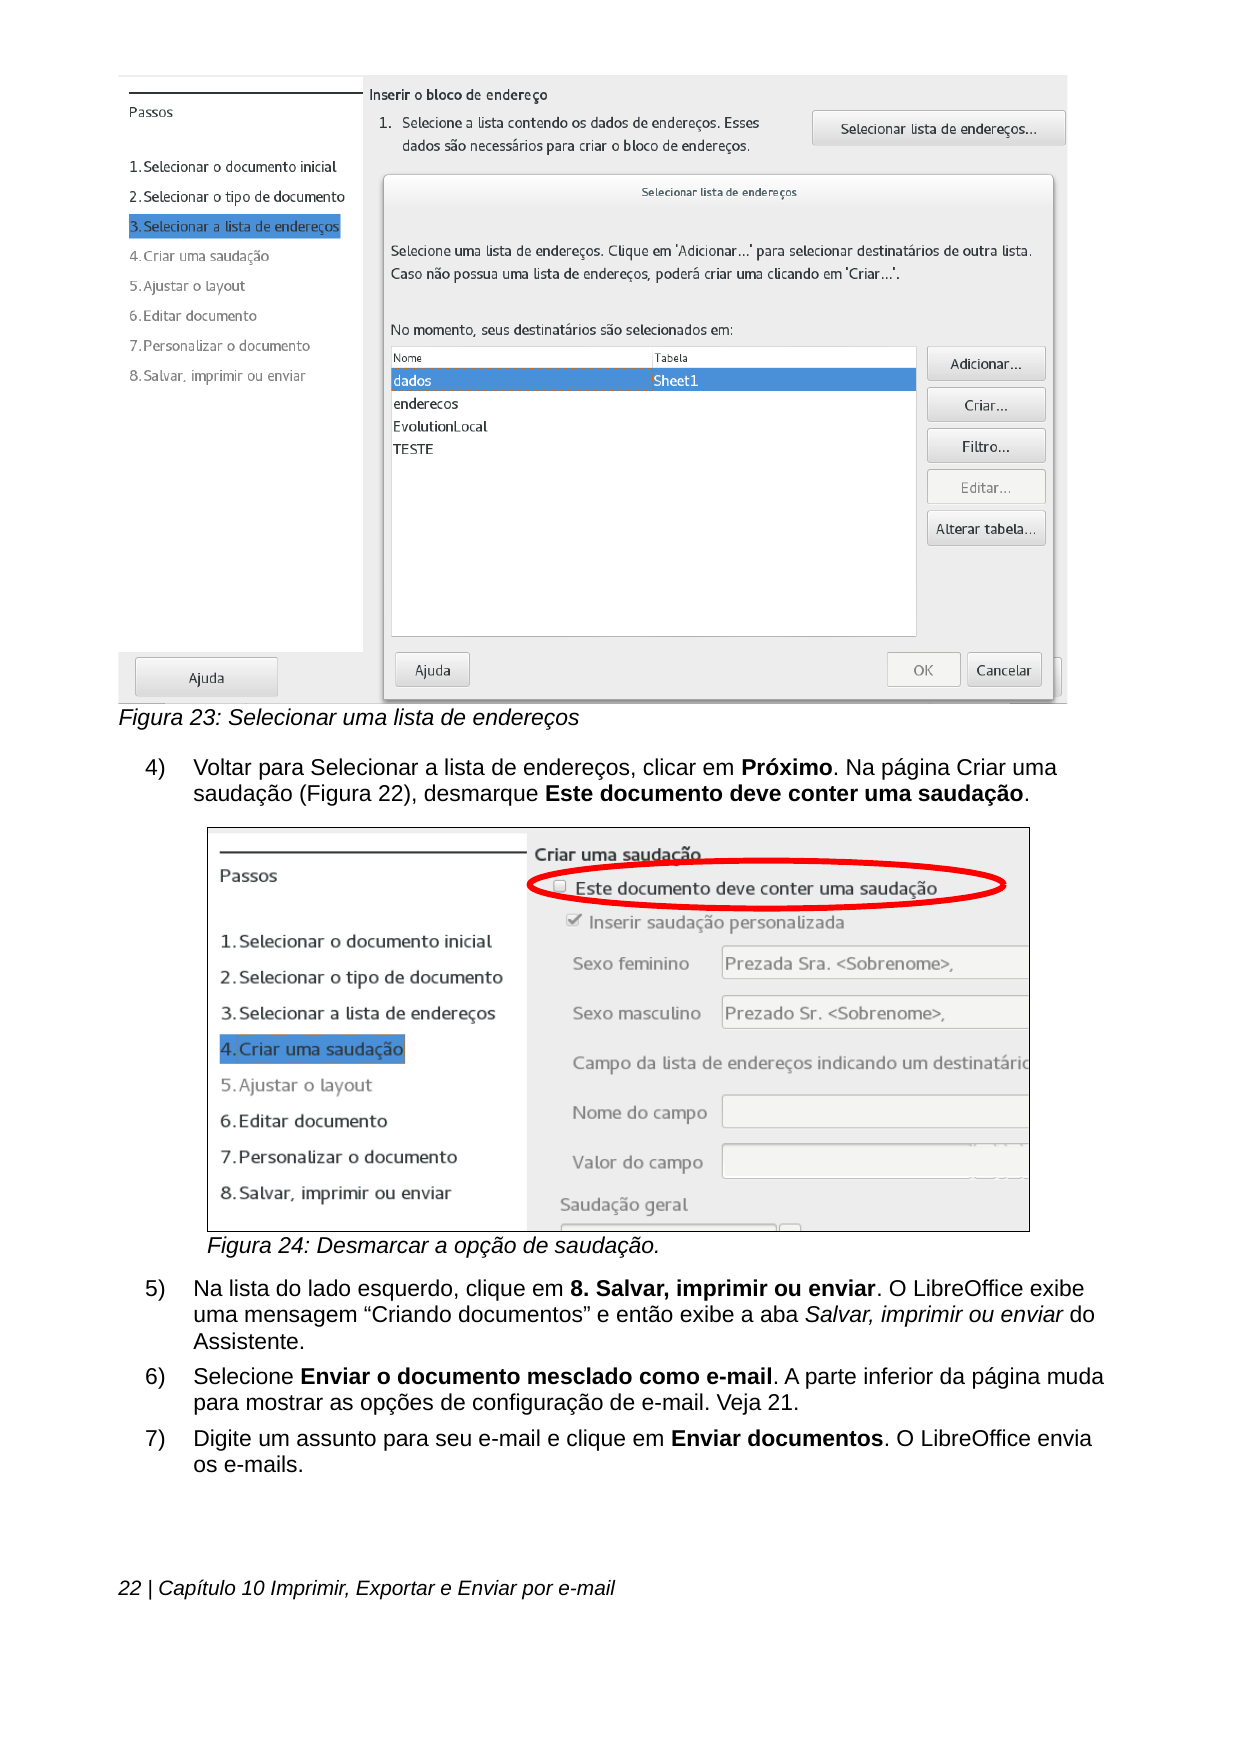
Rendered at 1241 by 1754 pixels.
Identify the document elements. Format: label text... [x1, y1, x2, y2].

text Figura 23: Selecionar uma lista de endereços [118, 704, 1122, 730]
list Voltar para Selecionar a lista de endereços, clicar em Próximo. Na página Criar uma saudação (Figura 22), desmarque Este documento deve conter uma saudação. [165, 753, 1122, 806]
list Selecione Enviar o documento mesclado como e-mail. A parte inferior da página muda para mostrar as opções de configuração de e-mail. Veja 21. [165, 1363, 1122, 1416]
list Digite um assunto para seu e-mail e clique em Enviar documentos. O LibreOffice envia os e-mails. [165, 1424, 1122, 1477]
picture [118, 75, 1068, 704]
text Figura 24: Desmarcar a opção de saudação. [207, 1232, 1033, 1258]
picture [208, 828, 1029, 1231]
list Na lista do lado esquerdo, clique em 8. Salvar, imprimir ou enviar. O LibreOffice exibe uma mensagem “Criando documentos” e então exibe a aba Salvar, imprimir ou enviar do Assistente. [165, 1275, 1122, 1354]
